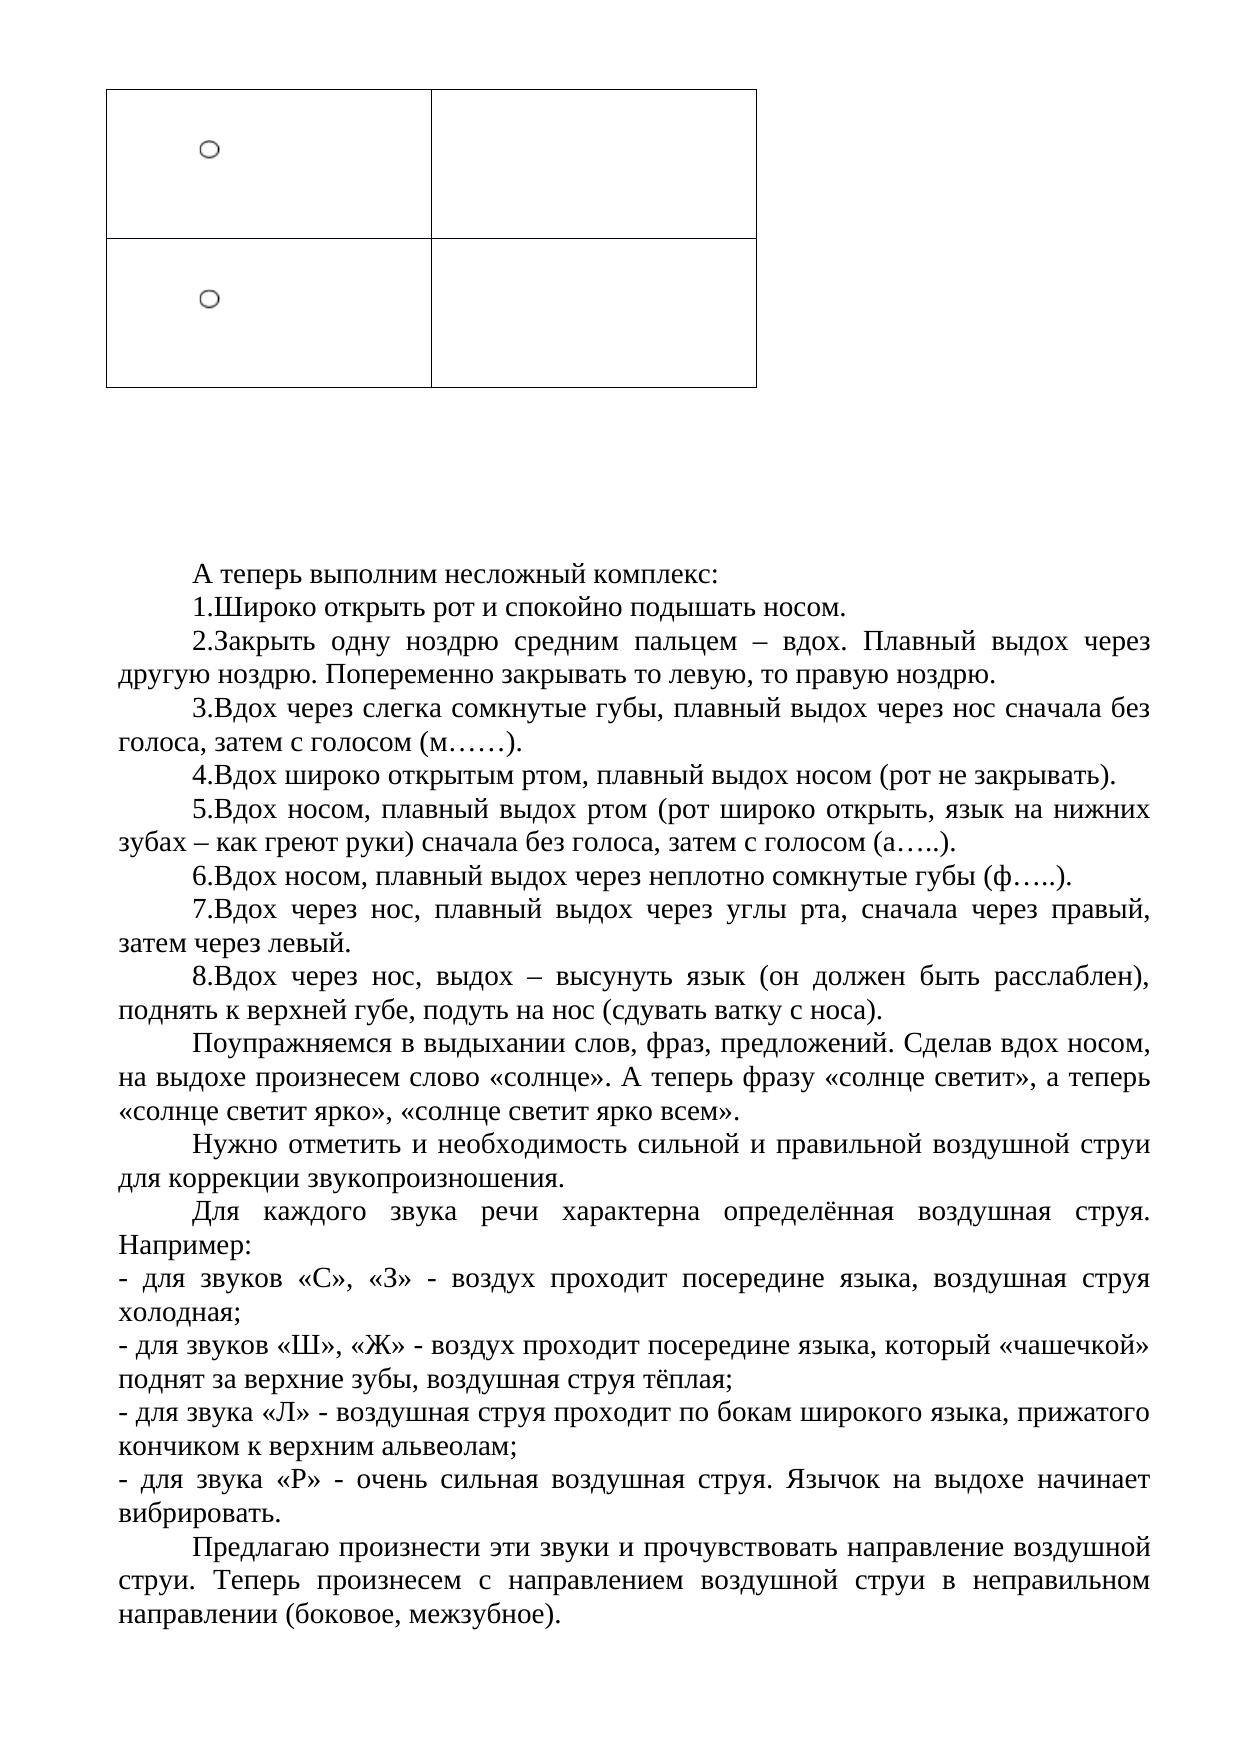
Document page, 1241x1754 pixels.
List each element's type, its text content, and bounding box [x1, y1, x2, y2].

text 5.Вдох носом, плавный выдох ртом (рот широко открыть, язык на нижних зубах – как греют руки) сначала без голоса, затем с голосом (а…..). [118, 791, 1152, 858]
text 2.Закрыть одну ноздрю средним пальцем – вдох. Плавный выдох через другую ноздрю. Попеременно закрывать то левую, то правую ноздрю. [118, 623, 1152, 690]
text Предлагаю произнести эти звуки и прочувствовать направление воздушной струи. Теперь произнесем с направлением воздушной струи в неправильном направлении (боковое, межзубное). [118, 1529, 1152, 1629]
text 1.Широко открыть рот и спокойно подышать носом. [118, 589, 1152, 623]
table_header [432, 90, 756, 238]
text - для звуков «С», «З» - воздух проходит посередине языка, воздушная струя холодная; [118, 1260, 1152, 1327]
text Нужно отметить и необходимость сильной и правильной воздушной струи для коррекции звукопроизношения. [118, 1126, 1152, 1193]
text 7.Вдох через нос, плавный выдох через углы рта, сначала через правый, затем через левый. [118, 891, 1152, 958]
text 3.Вдох через слегка сомкнутые губы, плавный выдох через нос сначала без голоса, затем с голосом (м……). [118, 690, 1152, 757]
text Поупражняемся в выдыхании слов, фраз, предложений. Сделав вдох носом, на выдохе произнесем слово «солнце». А теперь фразу «солнце светит», а теперь «солнце светит ярко», «солнце светит ярко всем». [118, 1026, 1152, 1126]
text Для каждого звука речи характерна определённая воздушная струя. Например: [118, 1193, 1152, 1260]
text 8.Вдох через нос, выдох – высунуть язык (он должен быть расслаблен), поднять к верхней губе, подуть на нос (сдувать ватку с носа). [118, 958, 1152, 1026]
text 6.Вдох носом, плавный выдох через неплотно сомкнутые губы (ф…..). [118, 858, 1152, 891]
text 4.Вдох широко открытым ртом, плавный выдох носом (рот не закрывать). [118, 757, 1152, 791]
text - для звука «Р» - очень сильная воздушная струя. Язычок на выдохе начинает вибрировать. [118, 1462, 1152, 1529]
text А теперь выполним несложный комплекс: [118, 556, 1152, 589]
text - для звука «Л» - воздушная струя проходит по бокам широкого языка, прижатого кончиком к верхним альвеолам; [118, 1394, 1152, 1462]
table_cell [107, 239, 431, 387]
table_header [107, 90, 431, 238]
table_cell [432, 239, 756, 387]
text - для звуков «Ш», «Ж» - воздух проходит посередине языка, который «чашечкой» поднят за верхние зубы, воздушная струя тёплая; [118, 1327, 1152, 1394]
